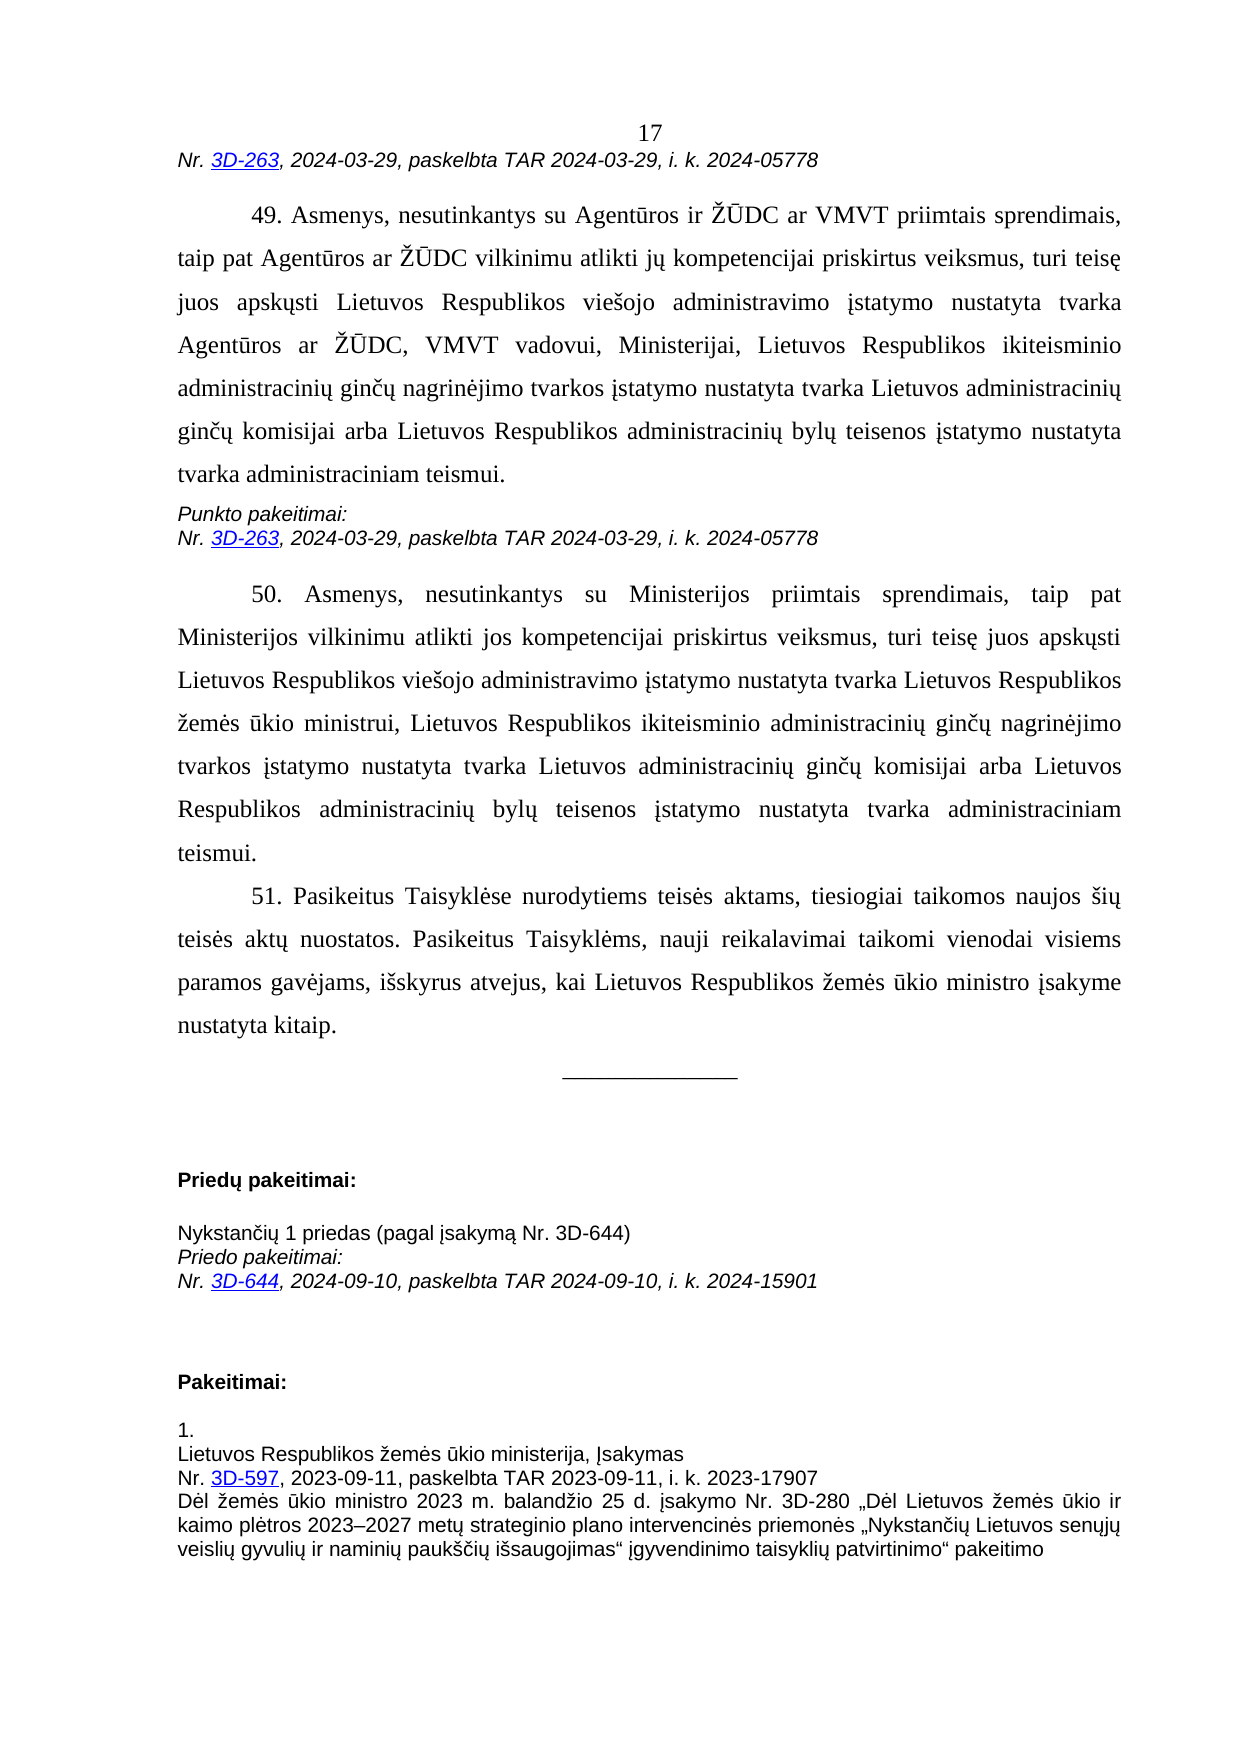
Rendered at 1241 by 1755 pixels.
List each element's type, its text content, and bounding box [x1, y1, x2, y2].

text 1. [177, 1417, 1122, 1441]
text Lietuvos Respublikos žemės ūkio ministerija, Įsakymas [177, 1441, 1122, 1465]
text Nr. 3D-263, 2024-03-29, paskelbta TAR 2024-03-29, i. k. 2024-05778 [177, 148, 1122, 172]
text Priedų pakeitimai: [177, 1168, 1122, 1192]
text 51. Pasikeitus Taisyklėse nurodytiems teisės aktams, tiesiogiai taikomos naujos šių teisės aktų nuostatos. Pasikeitus Taisyklėms, nauji reikalavimai taikomi vienodai visiems paramos gavėjams, išskyrus atvejus, kai Lietuvos Respublikos žemės ūkio ministro įsakyme nustatyta kitaip. [177, 881, 1122, 1039]
text Nykstančių 1 priedas (pagal įsakymą Nr. 3D-644) [177, 1221, 1122, 1245]
text Priedo pakeitimai: [177, 1245, 1122, 1269]
text Nr. 3D-597, 2023-09-11, paskelbta TAR 2023-09-11, i. k. 2023-17907 [177, 1465, 1122, 1489]
text 49. Asmenys, nesutinkantys su Agentūros ir ŽŪDC ar VMVT priimtais sprendimais, taip pat Agentūros ar ŽŪDC vilkinimu atlikti jų kompetencijai priskirtus veiksmus, turi teisę juos apskųsti Lietuvos Respublikos viešojo administravimo įstatymo nustatyta tvarka Agentūros ar ŽŪDC, VMVT vadovui, Ministerijai, Lietuvos Respublikos ikiteisminio administracinių ginčų nagrinėjimo tvarkos įstatymo nustatyta tvarka Lietuvos administracinių ginčų komisijai arba Lietuvos Respublikos administracinių bylų teisenos įstatymo nustatyta tvarka administraciniam teismui. [177, 200, 1122, 488]
text 50. Asmenys, nesutinkantys su Ministerijos priimtais sprendimais, taip pat Ministerijos vilkinimu atlikti jos kompetencijai priskirtus veiksmus, turi teisę juos apskųsti Lietuvos Respublikos viešojo administravimo įstatymo nustatyta tvarka Lietuvos Respublikos žemės ūkio ministrui, Lietuvos Respublikos ikiteisminio administracinių ginčų nagrinėjimo tvarkos įstatymo nustatyta tvarka Lietuvos administracinių ginčų komisijai arba Lietuvos Respublikos administracinių bylų teisenos įstatymo nustatyta tvarka administraciniam teismui. [177, 579, 1122, 866]
text Pakeitimai: [177, 1369, 1122, 1393]
text Dėl žemės ūkio ministro 2023 m. balandžio 25 d. įsakymo Nr. 3D-280 „Dėl Lietuvos žemės ūkio ir kaimo plėtros 2023–2027 metų strateginio plano intervencinės priemonės „Nykstančių Lietuvos senųjų veislių gyvulių ir naminių paukščių išsaugojimas“ įgyvendinimo taisyklių patvirtinimo“ pakeitimo [177, 1489, 1122, 1561]
text Nr. 3D-644, 2024-09-10, paskelbta TAR 2024-09-10, i. k. 2024-15901 [177, 1269, 1122, 1293]
text ______________ [177, 1053, 1122, 1082]
text Punkto pakeitimai: [177, 502, 1122, 526]
text Nr. 3D-263, 2024-03-29, paskelbta TAR 2024-03-29, i. k. 2024-05778 [177, 526, 1122, 550]
